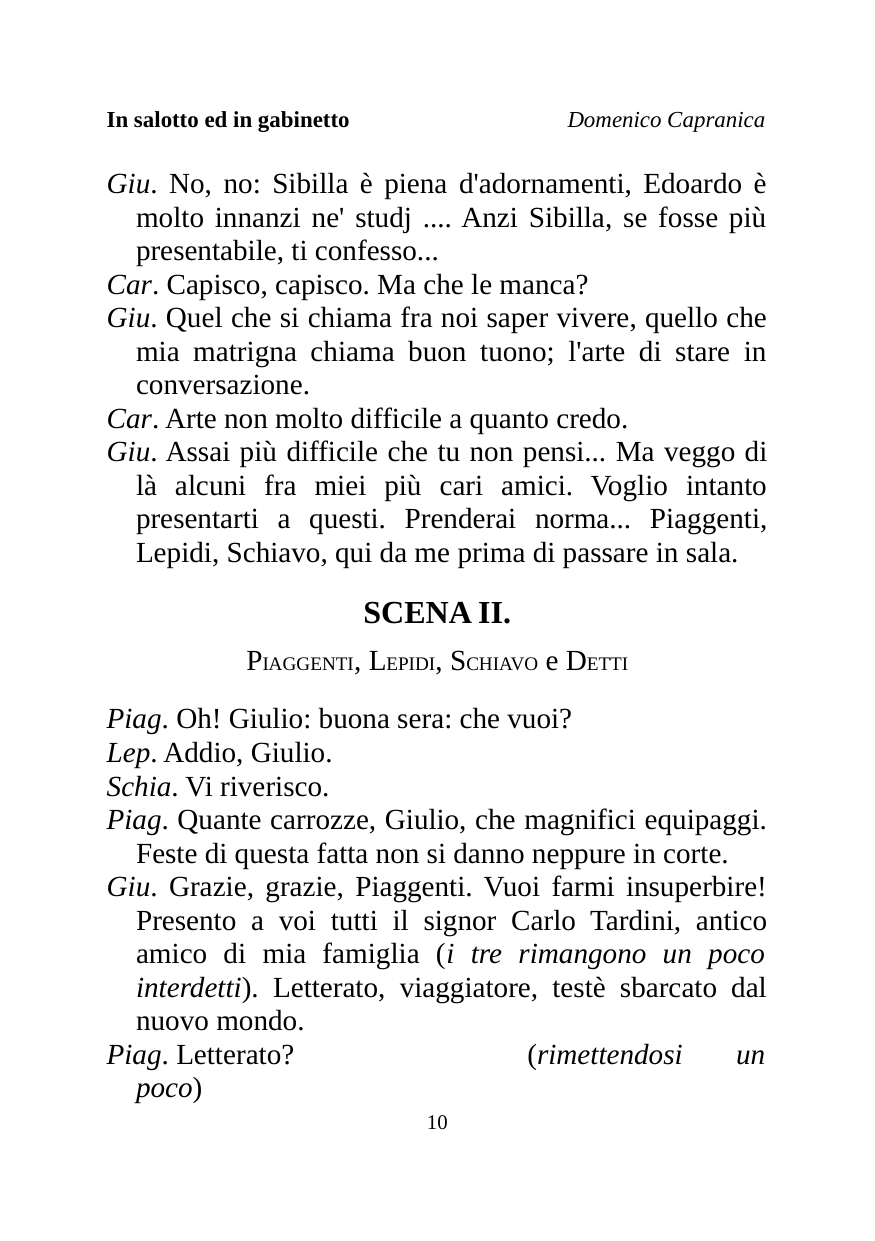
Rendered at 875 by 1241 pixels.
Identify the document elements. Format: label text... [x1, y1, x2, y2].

text Lep. Addio, Giulio. [106, 735, 768, 769]
text Car. Arte non molto difficile a quanto credo. [106, 401, 768, 434]
text Piag. Oh! Giulio: buona sera: che vuoi? [106, 702, 768, 735]
subtitle SCENA II. [106, 594, 768, 631]
text Giu. No, no: Sibilla è piena d'adornamenti, Edoardo è molto innanzi ne' studj .... Anzi Sibilla, se fosse più presentabile, ti confesso... [106, 166, 768, 267]
text Schia. Vi riverisco. [106, 769, 768, 802]
text Car. Capisco, capisco. Ma che le manca? [106, 267, 768, 300]
text Piag. Quante carrozze, Giulio, che magnifici equipaggi. Feste di questa fatta non si danno neppure in corte. [106, 802, 768, 869]
text Giu. Grazie, grazie, Piaggenti. Vuoi farmi insuperbire! Presento a voi tutti il signor Carlo Tardini, antico amico di mia famiglia (i tre rimangono un poco interdetti). Letterato, viaggiatore, testè sbarcato dal nuovo mondo. [106, 869, 768, 1037]
text Piag. Letterato? (rimettendosi un poco) [106, 1037, 768, 1104]
text Giu. Assai più difficile che tu non pensi... Ma veggo di là alcuni fra miei più cari amici. Voglio intanto presentarti a questi. Prenderai norma... Piaggenti, Lepidi, Schiavo, qui da me prima di passare in sala. [106, 434, 768, 569]
text Piaggenti, Lepidi, Schiavo e Detti [106, 643, 768, 677]
text Giu. Quel che si chiama fra noi saper vivere, quello che mia matrigna chiama buon tuono; l'arte di stare in conversazione. [106, 300, 768, 401]
